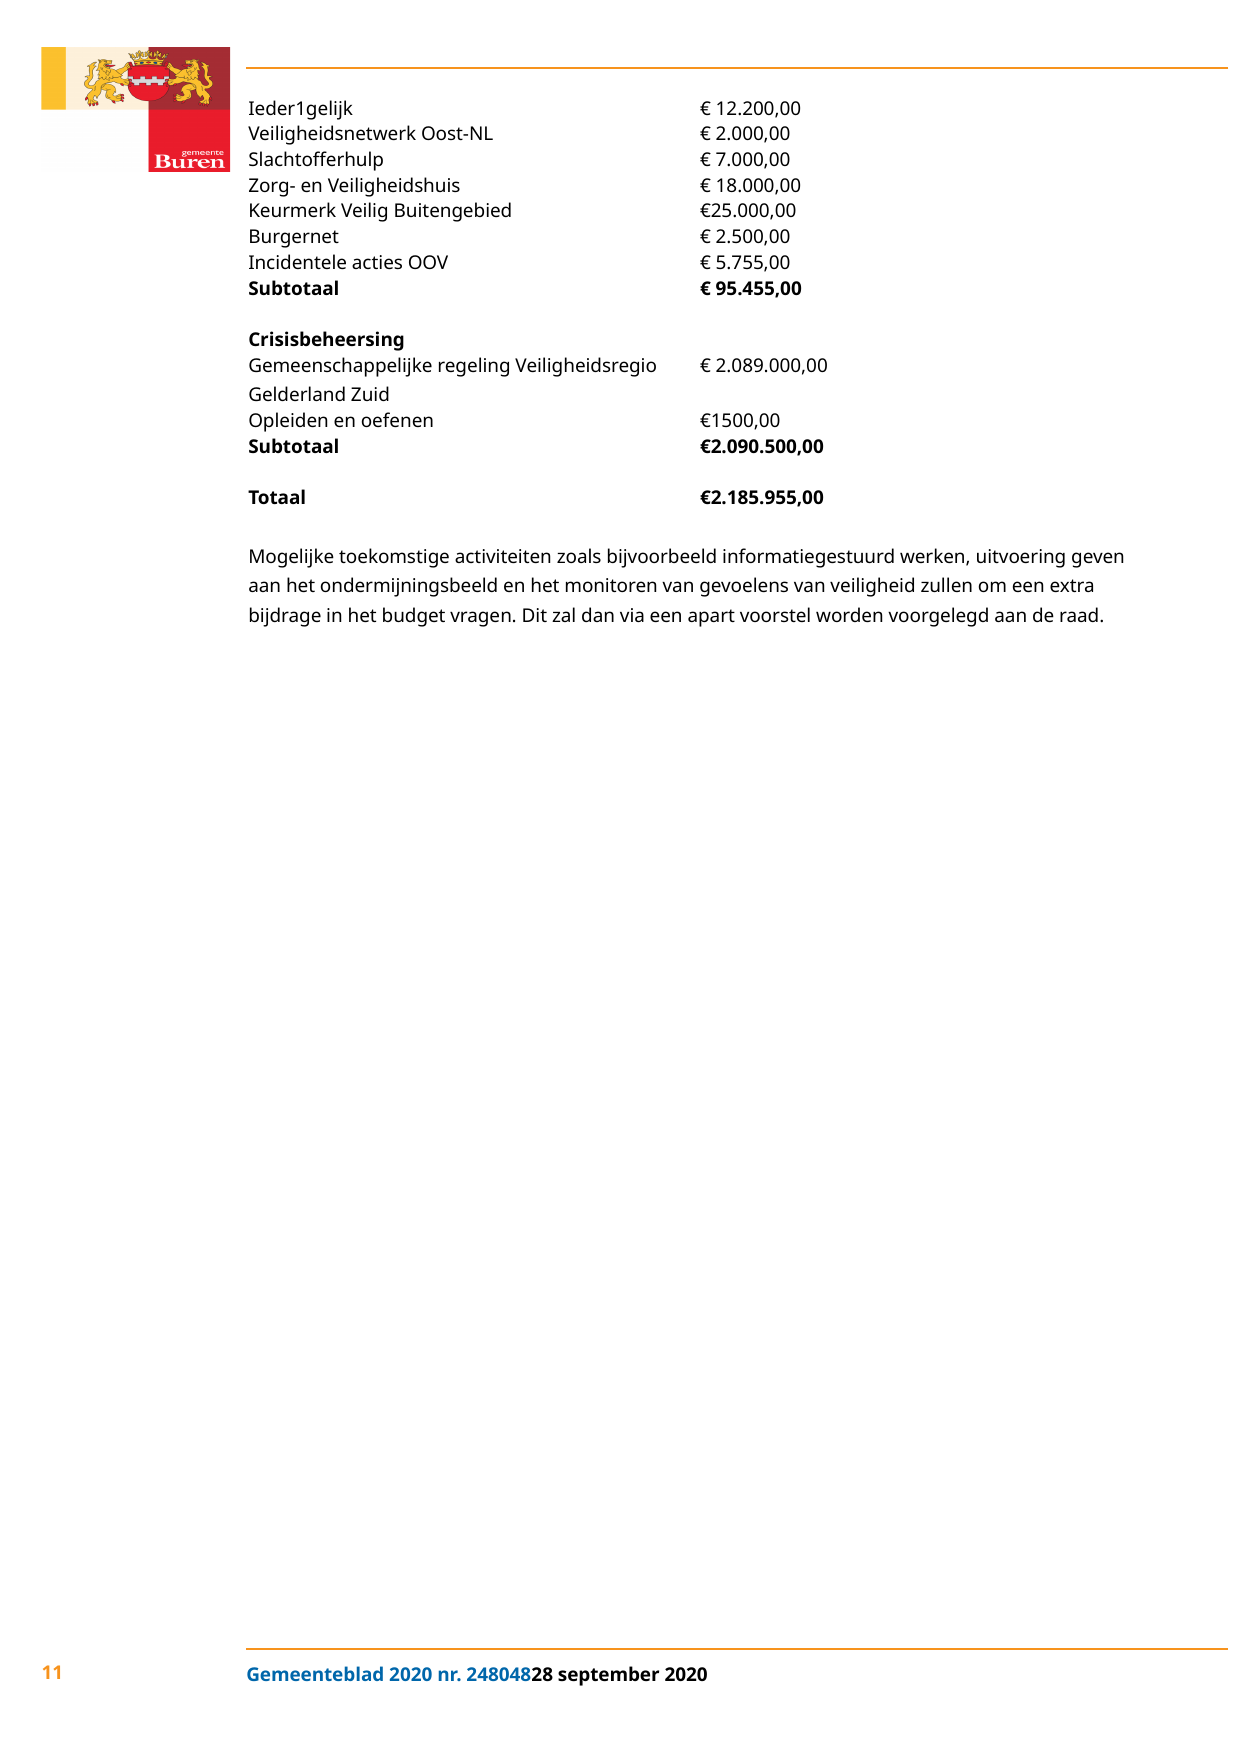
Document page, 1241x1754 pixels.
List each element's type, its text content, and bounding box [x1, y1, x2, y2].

table_cell Incidentele acties OOV [248, 249, 700, 275]
table_cell €2.090.500,00 [700, 433, 1152, 459]
table_cell [248, 459, 700, 484]
table_cell € 7.000,00 [700, 146, 1152, 172]
table_cell Gemeenschappelijke regeling Veiligheidsregio Gelderland Zuid [248, 352, 700, 407]
table_cell Ieder1gelijk [248, 95, 700, 121]
table_cell € 2.500,00 [700, 224, 1152, 249]
table_cell [248, 301, 700, 326]
table_cell Zorg- en Veiligheidshuis [248, 172, 700, 198]
table_cell Slachtofferhulp [248, 146, 700, 172]
text Mogelijke toekomstige activiteiten zoals bijvoorbeeld informatiegestuurd werken, uitvoering geven aan het ondermijningsbeeld en het monitoren van gevoelens van veiligheid zullen om een extra bijdrage in het budget vragen. Dit zal dan via een apart voorstel worden voorgelegd aan de raad. [248, 543, 1152, 628]
table_cell € 18.000,00 [700, 172, 1152, 198]
table_cell Opleiden en oefenen [248, 408, 700, 433]
table_cell € 12.200,00 [700, 95, 1152, 121]
table_cell Keurmerk Veilig Buitengebied [248, 198, 700, 223]
table_cell [700, 459, 1152, 484]
table_cell Veiligheidsnetwerk Oost-NL [248, 121, 700, 146]
table_cell € 2.000,00 [700, 121, 1152, 146]
table_cell Subtotaal [248, 433, 700, 459]
table_cell Crisisbeheersing [248, 326, 1152, 352]
picture [41, 47, 231, 172]
table_cell € 95.455,00 [700, 275, 1152, 301]
table_cell €1500,00 [700, 408, 1152, 433]
table_cell €2.185.955,00 [700, 485, 1152, 510]
table_cell Burgernet [248, 224, 700, 249]
table_cell Subtotaal [248, 275, 700, 301]
table_cell € 5.755,00 [700, 249, 1152, 275]
table_cell €25.000,00 [700, 198, 1152, 223]
table_cell Totaal [248, 485, 700, 510]
table_cell [700, 301, 1152, 326]
table_cell € 2.089.000,00 [700, 352, 1152, 407]
